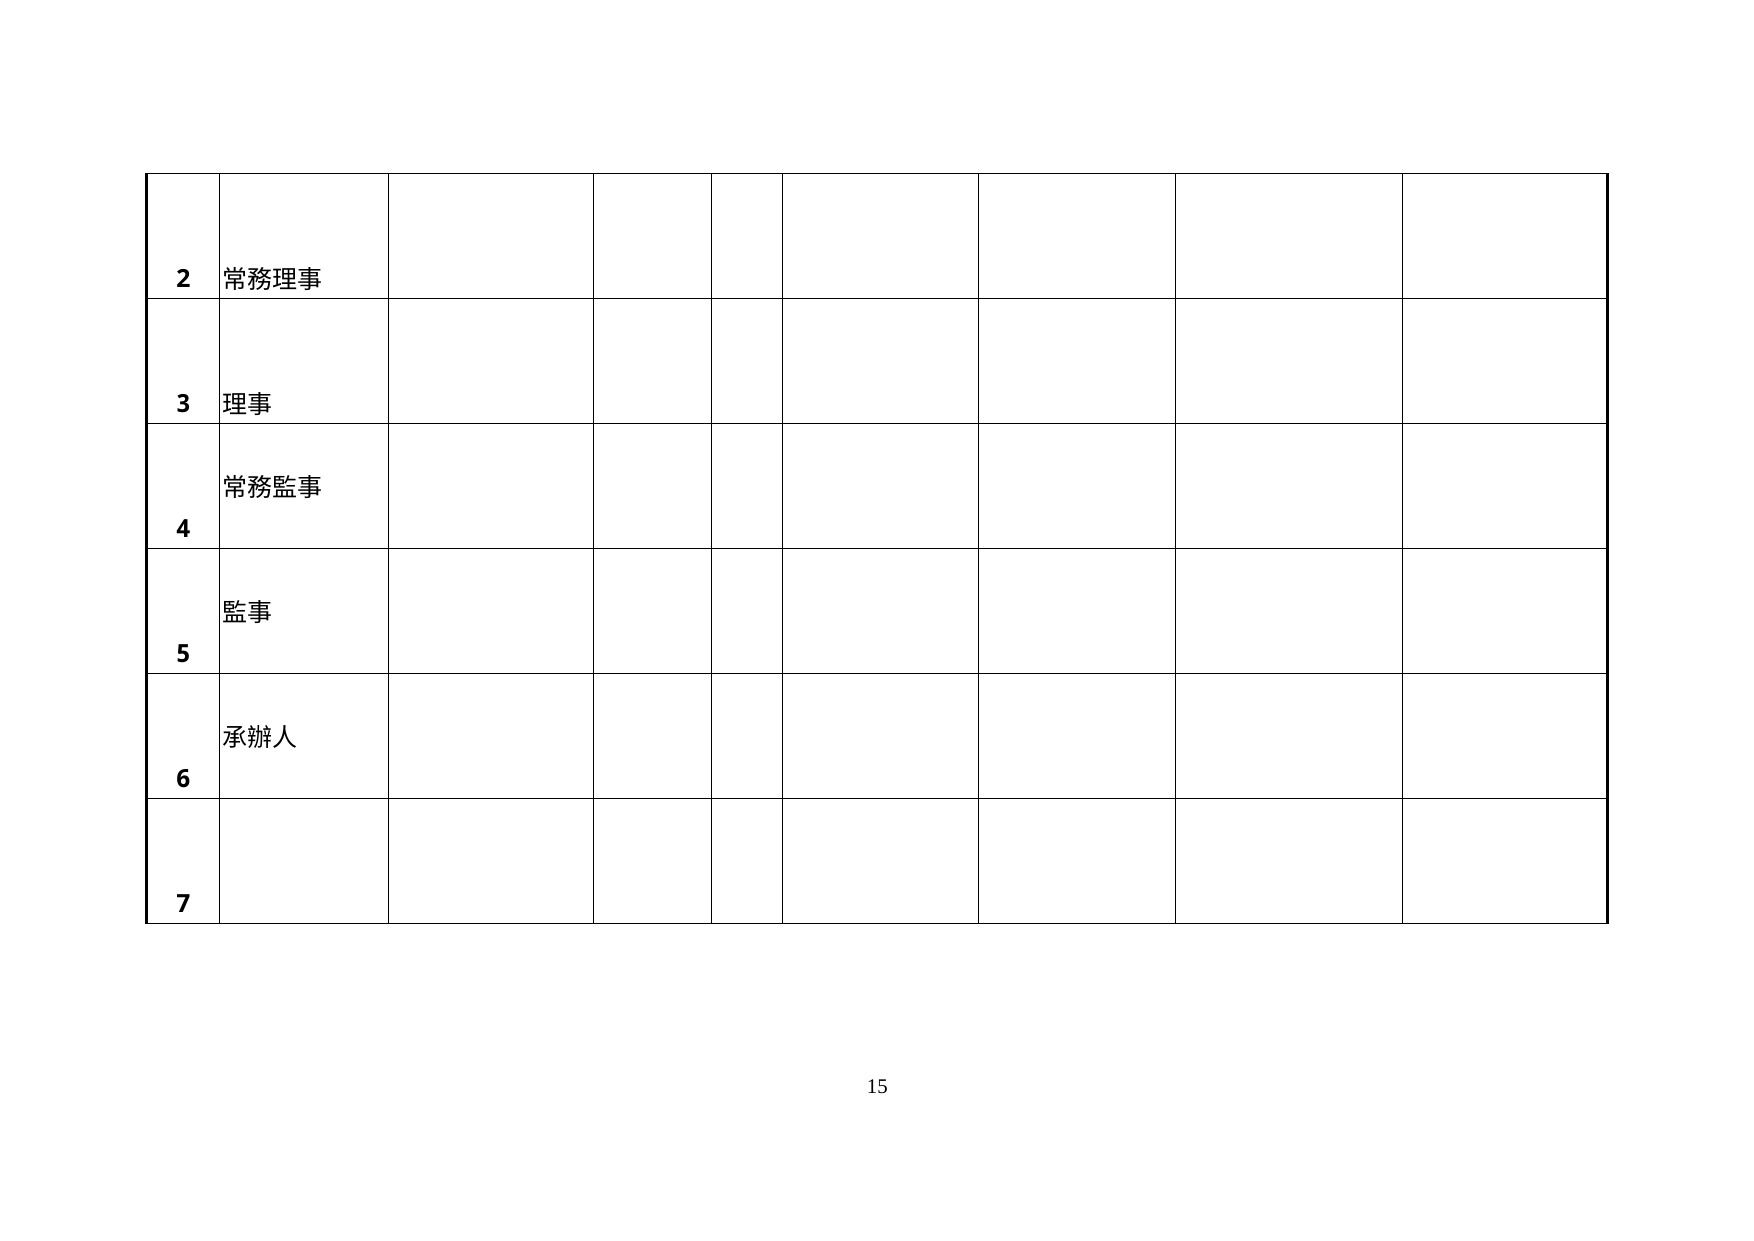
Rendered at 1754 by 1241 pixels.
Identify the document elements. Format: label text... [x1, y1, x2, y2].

table_cell 7 [148, 799, 219, 923]
table_cell [712, 799, 782, 923]
table_cell [783, 174, 978, 298]
table_cell 監事 [220, 549, 388, 673]
table_cell [1403, 424, 1606, 548]
table_cell [1176, 424, 1402, 548]
table_cell [979, 299, 1175, 423]
table_cell [1403, 799, 1606, 923]
table_cell [1176, 174, 1402, 298]
table_cell 6 [148, 674, 219, 798]
table_cell 2 [148, 174, 219, 298]
table_cell 常務監事 [220, 424, 388, 548]
table_cell [712, 549, 782, 673]
table_cell 4 [148, 424, 219, 548]
table_cell [594, 424, 711, 548]
table_cell [594, 174, 711, 298]
table_cell [1176, 799, 1402, 923]
table_cell [389, 174, 593, 298]
table_cell [979, 424, 1175, 548]
table_cell [1403, 174, 1606, 298]
table_cell [783, 549, 978, 673]
table_cell [594, 799, 711, 923]
table_cell [783, 299, 978, 423]
table_cell [1403, 674, 1606, 798]
table_cell 常務理事 [220, 174, 388, 298]
table_cell 3 [148, 299, 219, 423]
table_cell [712, 174, 782, 298]
table_cell [1176, 299, 1402, 423]
table_cell [594, 299, 711, 423]
table_cell 5 [148, 549, 219, 673]
table_cell [389, 674, 593, 798]
table_cell [389, 549, 593, 673]
table_cell [979, 674, 1175, 798]
table_cell 承辦人 [220, 674, 388, 798]
table_cell [712, 674, 782, 798]
table_cell [712, 299, 782, 423]
table_cell [594, 549, 711, 673]
table_cell [783, 424, 978, 548]
table_cell [389, 799, 593, 923]
table_cell [783, 674, 978, 798]
table_cell [979, 549, 1175, 673]
table_cell [979, 799, 1175, 923]
table_cell [979, 174, 1175, 298]
table_cell [220, 799, 388, 923]
table_cell [1403, 549, 1606, 673]
table_cell [783, 799, 978, 923]
table_cell [594, 674, 711, 798]
table_cell [389, 299, 593, 423]
table_cell [1403, 299, 1606, 423]
table_cell [1176, 674, 1402, 798]
table_cell [1176, 549, 1402, 673]
table_cell [712, 424, 782, 548]
table_cell 理事 [220, 299, 388, 423]
table_cell [389, 424, 593, 548]
